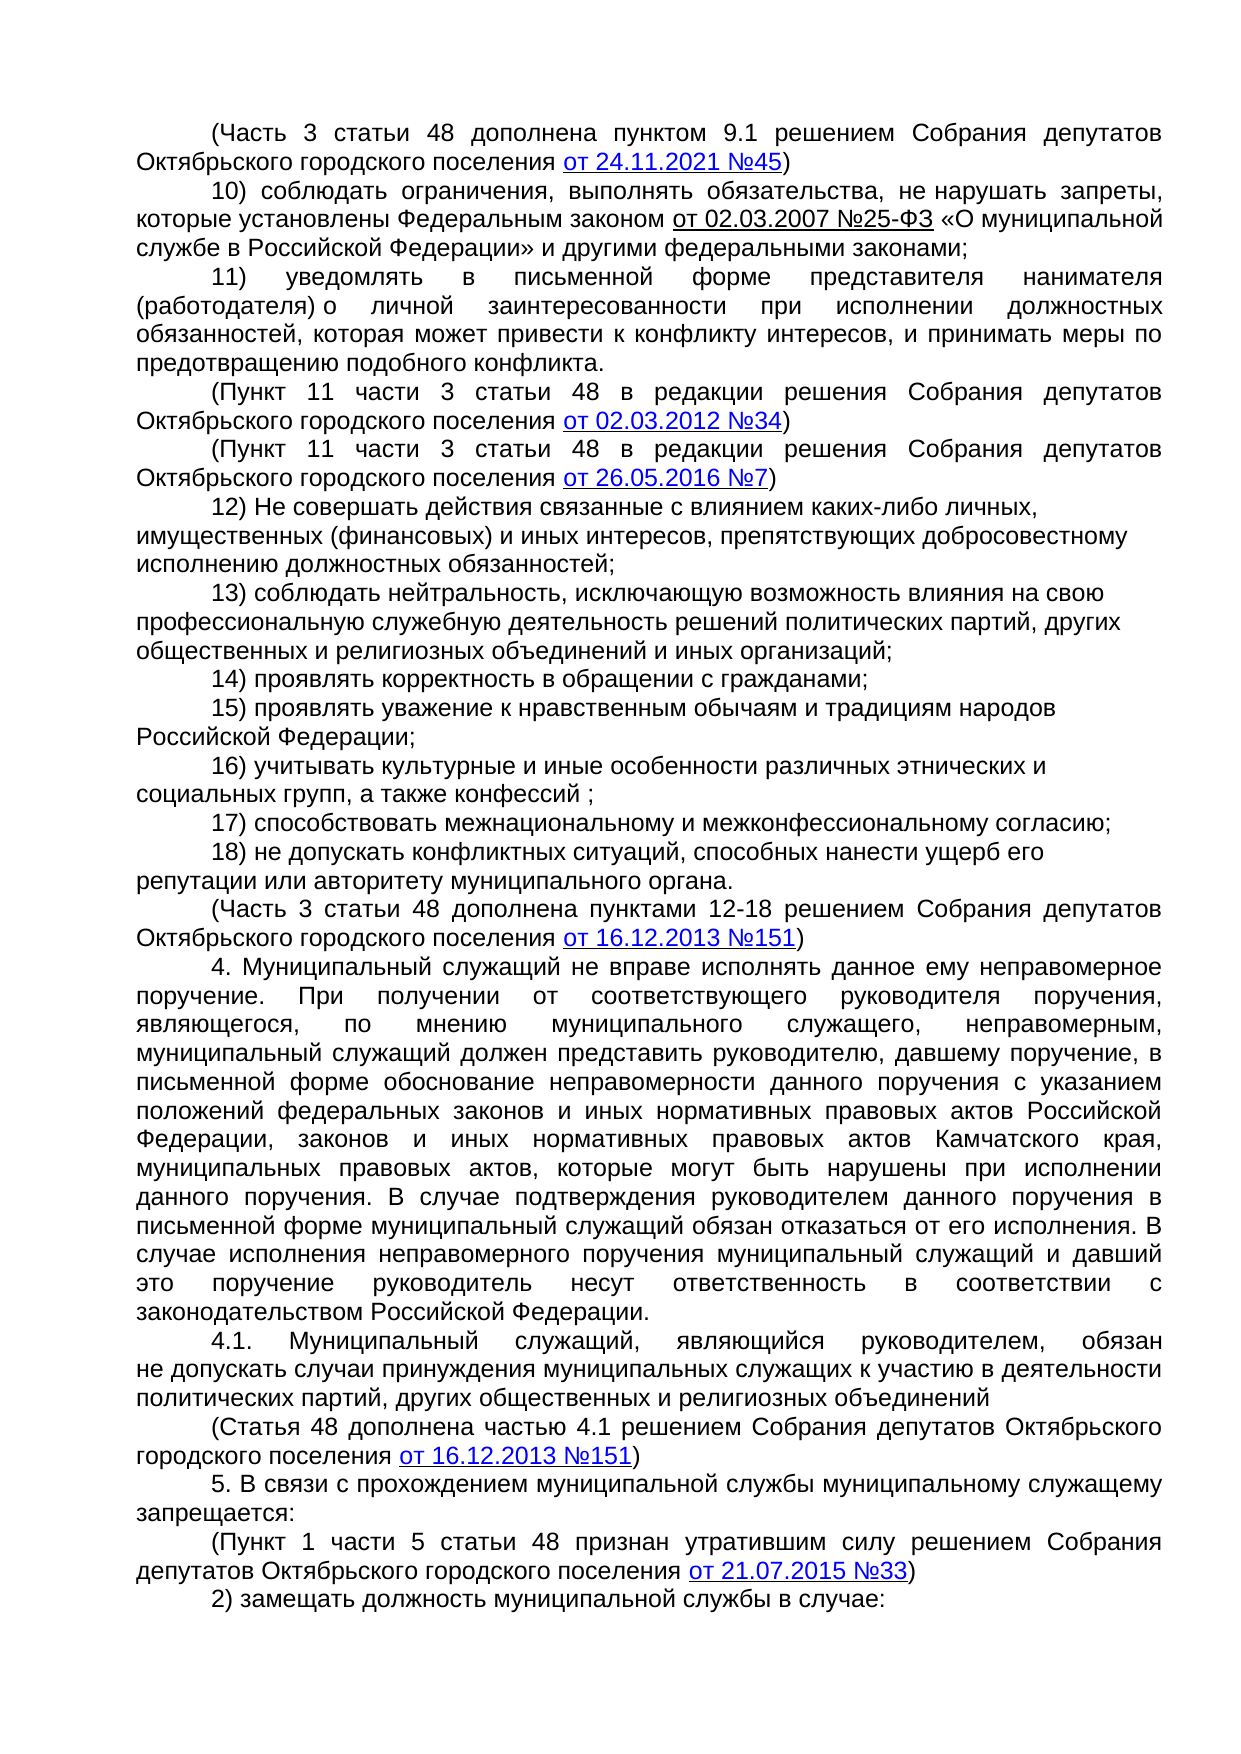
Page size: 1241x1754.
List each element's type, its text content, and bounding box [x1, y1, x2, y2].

text 13) соблюдать нейтральность, исключающую возможность влияния на свою профессиональную служебную деятельность решений политических партий, других общественных и религиозных объединений и иных организаций; [136, 578, 1163, 664]
text 4. Муниципальный служащий не вправе исполнять данное ему неправомерное поручение. При получении от соответствующего руководителя поручения, являющегося, по мнению муниципального служащего, неправомерным, муниципальный служащий должен представить руководителю, давшему поручение, в письменной форме обоснование неправомерности данного поручения с указанием положений федеральных законов и иных нормативных правовых актов Российской Федерации, законов и иных нормативных правовых актов Камчатского края, муниципальных правовых актов, которые могут быть нарушены при исполнении данного поручения. В случае подтверждения руководителем данного поручения в письменной форме муниципальный служащий обязан отказаться от его исполнения. В случае исполнения неправомерного поручения муниципальный служащий и давший это поручение руководитель несут ответственность в соответствии с законодательством Российской Федерации. [136, 952, 1163, 1326]
text 4.1. Муниципальный служащий, являющийся руководителем, обязан не допускать случаи принуждения муниципальных служащих к участию в деятельности политических партий, других общественных и религиозных объединений [136, 1326, 1163, 1412]
text (Статья 48 дополнена частью 4.1 решением Собрания депутатов Октябрьского городского поселения от 16.12.2013 №151) [136, 1412, 1163, 1469]
text 5. В связи с прохождением муниципальной службы муниципальному служащему запрещается: [136, 1469, 1163, 1527]
text 16) учитывать культурные и иные особенности различных этнических и социальных групп, а также конфессий ; [136, 751, 1163, 808]
text 15) проявлять уважение к нравственным обычаям и традициям народов Российской Федерации; [136, 693, 1163, 751]
text (Пункт 11 части 3 статьи 48 в редакции решения Собрания депутатов Октябрьского городского поселения от 26.05.2016 №7) [136, 434, 1163, 492]
text (Часть 3 статьи 48 дополнена пунктами 12-18 решением Собрания депутатов Октябрьского городского поселения от 16.12.2013 №151) [136, 894, 1163, 952]
text 14) проявлять корректность в обращении с гражданами; [136, 664, 1163, 693]
text 2) замещать должность муниципальной службы в случае: [136, 1584, 1163, 1613]
text (Пункт 1 части 5 статьи 48 признан утратившим силу решением Собрания депутатов Октябрьского городского поселения от 21.07.2015 №33) [136, 1527, 1163, 1584]
text 18) не допускать конфликтных ситуаций, способных нанести ущерб его репутации или авторитету муниципального органа. [136, 837, 1163, 894]
text (Пункт 11 части 3 статьи 48 в редакции решения Собрания депутатов Октябрьского городского поселения от 02.03.2012 №34) [136, 377, 1163, 434]
text 10) соблюдать ограничения, выполнять обязательства, не нарушать запреты, которые установлены Федеральным законом от 02.03.2007 №25-ФЗ «О муниципальной службе в Российской Федерации» и другими федеральными законами; [136, 176, 1163, 262]
text 17) способствовать межнациональному и межконфессиональному согласию; [136, 808, 1163, 837]
text 12) Не совершать действия связанные с влиянием каких-либо личных, имущественных (финансовых) и иных интересов, препятствующих добросовестному исполнению должностных обязанностей; [136, 492, 1163, 578]
text (Часть 3 статьи 48 дополнена пунктом 9.1 решением Собрания депутатов Октябрьского городского поселения от 24.11.2021 №45) [136, 118, 1163, 176]
text 11) уведомлять в письменной форме представителя нанимателя (работодателя) о личной заинтересованности при исполнении должностных обязанностей, которая может привести к конфликту интересов, и принимать меры по предотвращению подобного конфликта. [136, 262, 1163, 377]
